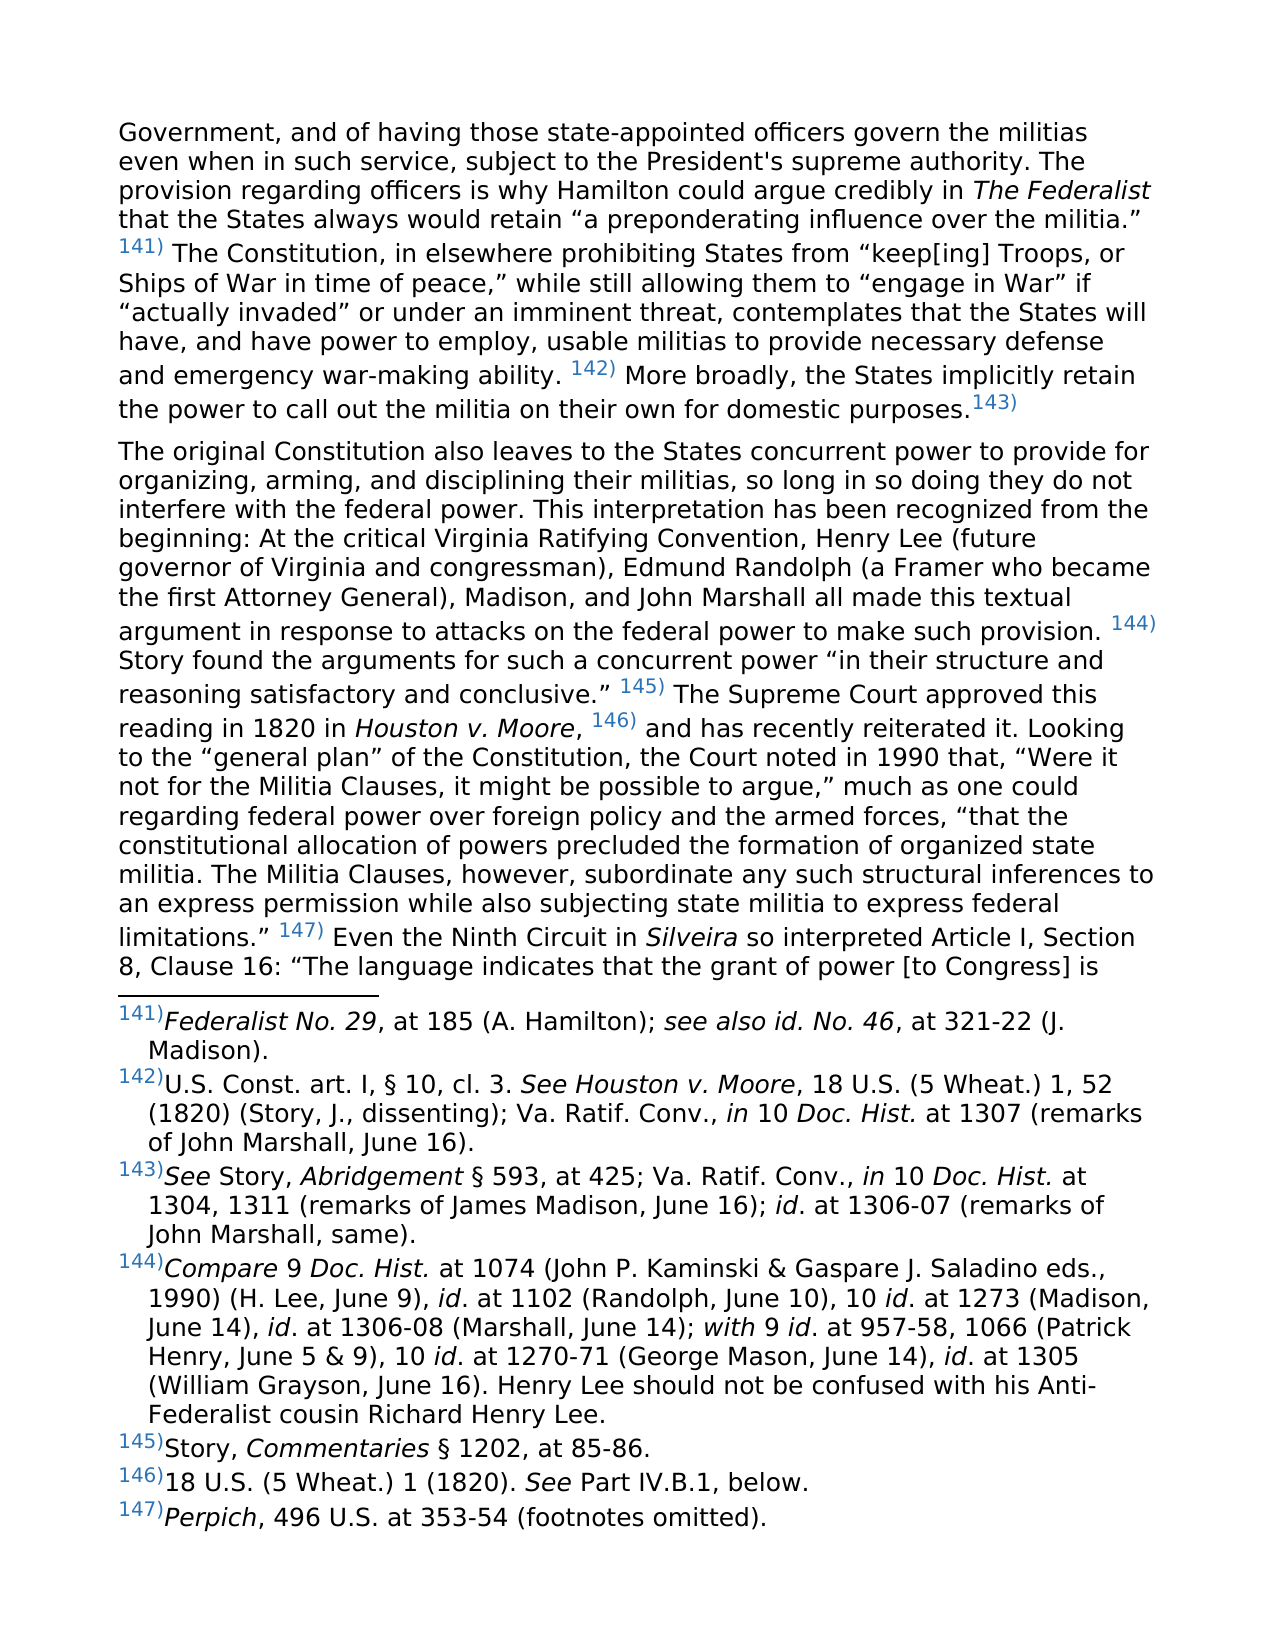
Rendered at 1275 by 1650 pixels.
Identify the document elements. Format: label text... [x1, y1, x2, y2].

text The original Constitution also leaves to the States concurrent power to provide for organizing, arming, and disciplining their militias, so long in so doing they do not interfere with the federal power. This interpretation has been recognized from the beginning: At the critical Virginia Ratifying Convention, Henry Lee (future governor of Virginia and congressman), Edmund Randolph (a Framer who became the first Attorney General), Madison, and John Marshall all made this textual argument in response to attacks on the federal power to make such provision. Story found the arguments for such a concurrent power “in their structure and reasoning satisfactory and conclusive.” The Supreme Court approved this reading in 1820 in Houston v. Moore, and has recently reiterated it. Looking to the “general plan” of the Constitution, the Court noted in 1990 that, “Were it not for the Militia Clauses, it might be possible to argue,” much as one could regarding federal power over foreign policy and the armed forces, “that the constitutional allocation of powers precluded the formation of organized state militia. The Militia Clauses, however, subordinate any such structural inferences to an express permission while also subjecting state militia to express federal limitations.” Even the Ninth Circuit in Silveira so interpreted Article I, Section 8, Clause 16: “The language indicates that the grant of power [to Congress] is [118, 437, 1157, 982]
text 18 U.S. (5 Wheat.) 1 (1820). See Part IV.B.1, below. [118, 1464, 1157, 1498]
text U.S. Const. art. I, § 10, cl. 3. See Houston v. Moore, 18 U.S. (5 Wheat.) 1, 52 (1820) (Story, J., dissenting); Va. Ratif. Conv., in 10 Doc. Hist. at 1307 (remarks of John Marshall, June 16). [118, 1065, 1157, 1157]
text See Story, Abridgement § 593, at 425; Va. Ratif. Conv., in 10 Doc. Hist. at 1304, 1311 (remarks of James Madison, June 16); id. at 1306-07 (remarks of John Marshall, same). [118, 1157, 1157, 1250]
text Federalist No. 29, at 185 (A. Hamilton); see also id. No. 46, at 321-22 (J. Madison). [118, 1002, 1157, 1065]
text Government, and of having those state-appointed officers govern the militias even when in such service, subject to the President's supreme authority. The provision regarding officers is why Hamilton could argue credibly in The Federalist that the States always would retain “a preponderating influence over the militia.” The Constitution, in elsewhere prohibiting States from “keep[ing] Troops, or Ships of War in time of peace,” while still allowing them to “engage in War” if “actually invaded” or under an imminent threat, contemplates that the States will have, and have power to employ, usable militias to provide necessary defense and emergency war-making ability. More broadly, the States implicitly retain the power to call out the militia on their own for domestic purposes. [118, 118, 1157, 424]
text Perpich, 496 U.S. at 353-54 (footnotes omitted). [118, 1498, 1157, 1532]
text Story, Commentaries § 1202, at 85-86. [118, 1430, 1157, 1464]
text Compare 9 Doc. Hist. at 1074 (John P. Kaminski & Gaspare J. Saladino eds., 1990) (H. Lee, June 9), id. at 1102 (Randolph, June 10), 10 id. at 1273 (Madison, June 14), id. at 1306-08 (Marshall, June 14); with 9 id. at 957-58, 1066 (Patrick Henry, June 5 & 9), 10 id. at 1270-71 (George Mason, June 14), id. at 1305 (William Grayson, June 16). Henry Lee should not be confused with his Anti-Federalist cousin Richard Henry Lee. [118, 1250, 1157, 1430]
